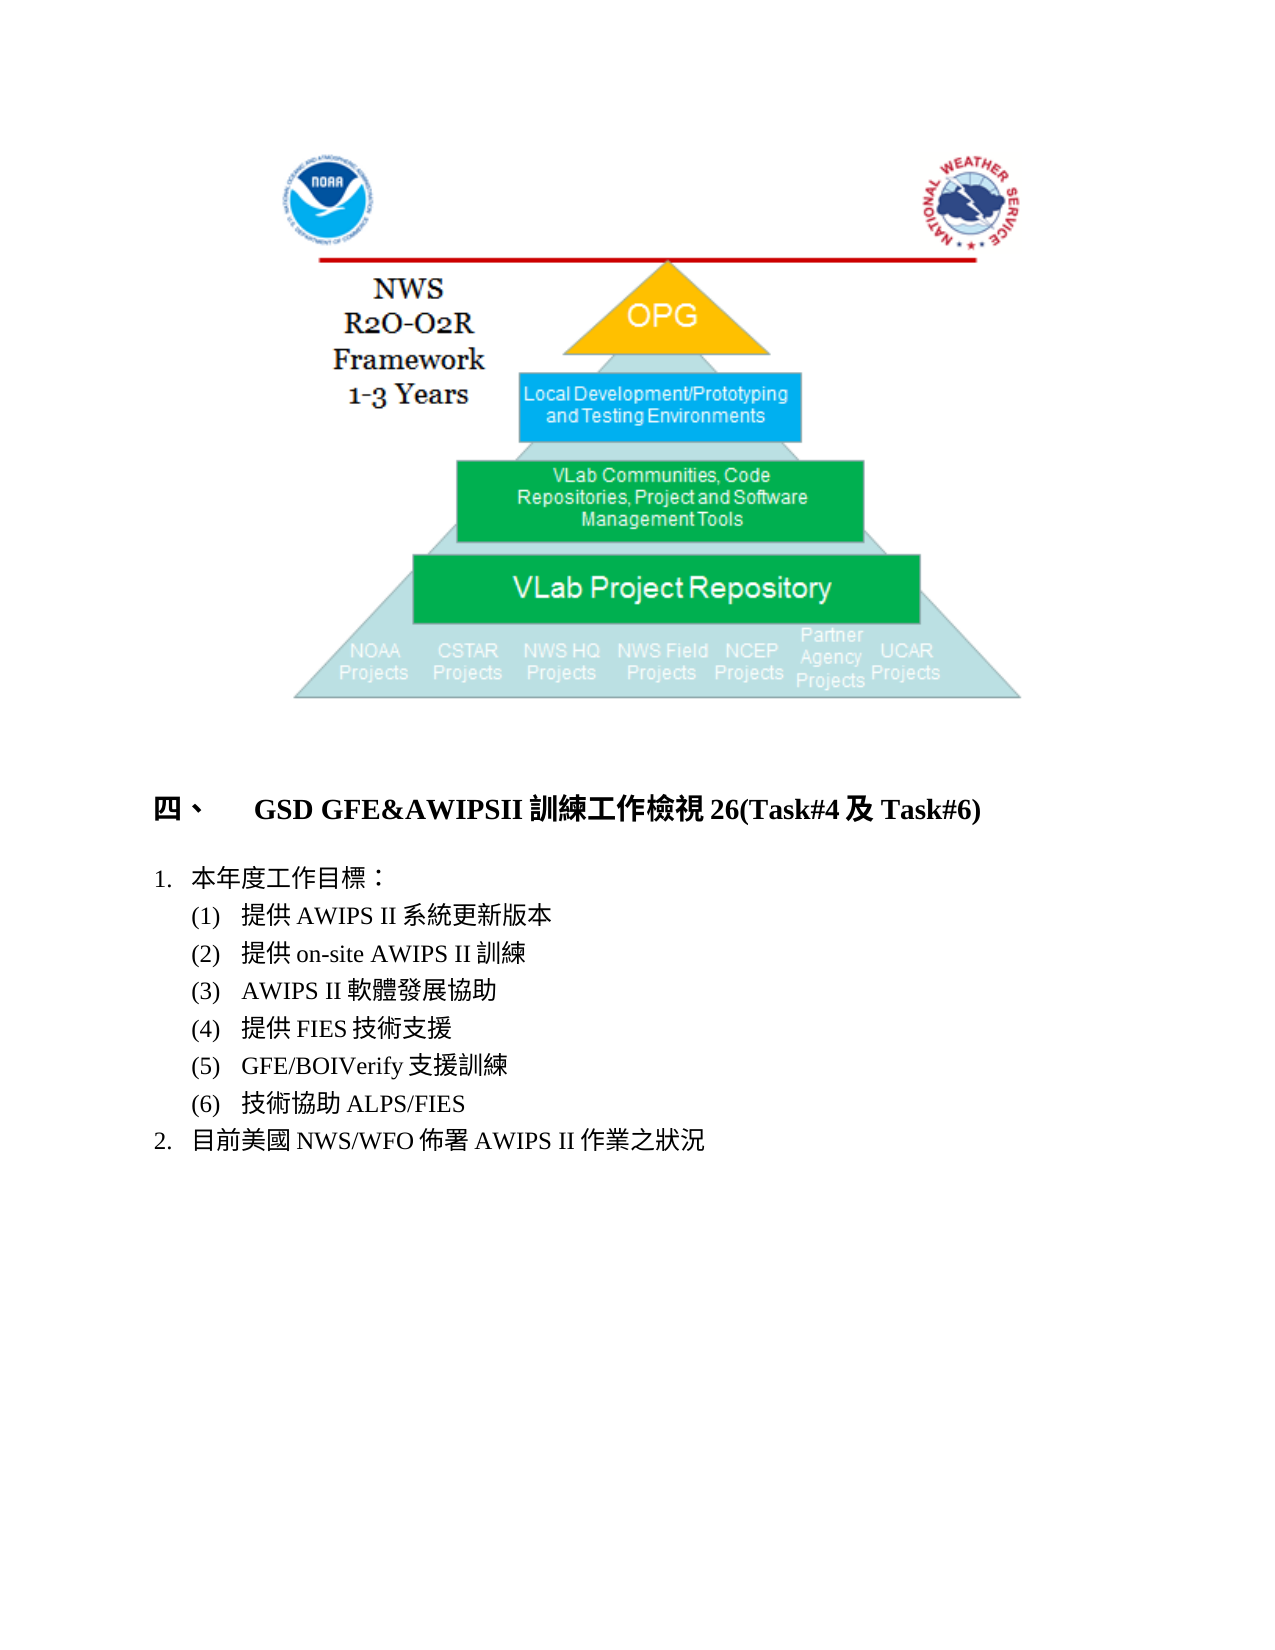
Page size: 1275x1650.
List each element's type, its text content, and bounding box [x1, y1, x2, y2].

list 目前美國NWS/WFO佈署AWIPS II作業之狀況 [153, 1119, 1121, 1157]
list 技術協助ALPS/FIES [191, 1082, 1121, 1119]
list 提供AWIPS II系統更新版本 [191, 894, 1121, 932]
list 提供on-site AWIPS II訓練 [191, 932, 1121, 969]
list 提供FIES技術支援 [191, 1007, 1121, 1044]
picture [275, 147, 1025, 711]
list 本年度工作目標： [153, 857, 1121, 894]
list AWIPS II軟體發展協助 [191, 969, 1121, 1007]
subtitle GSD GFE&AWIPSII訓練工作檢視26(Task#4及Task#6) [153, 786, 1121, 828]
list GFE/BOIVerify支援訓練 [191, 1044, 1121, 1082]
